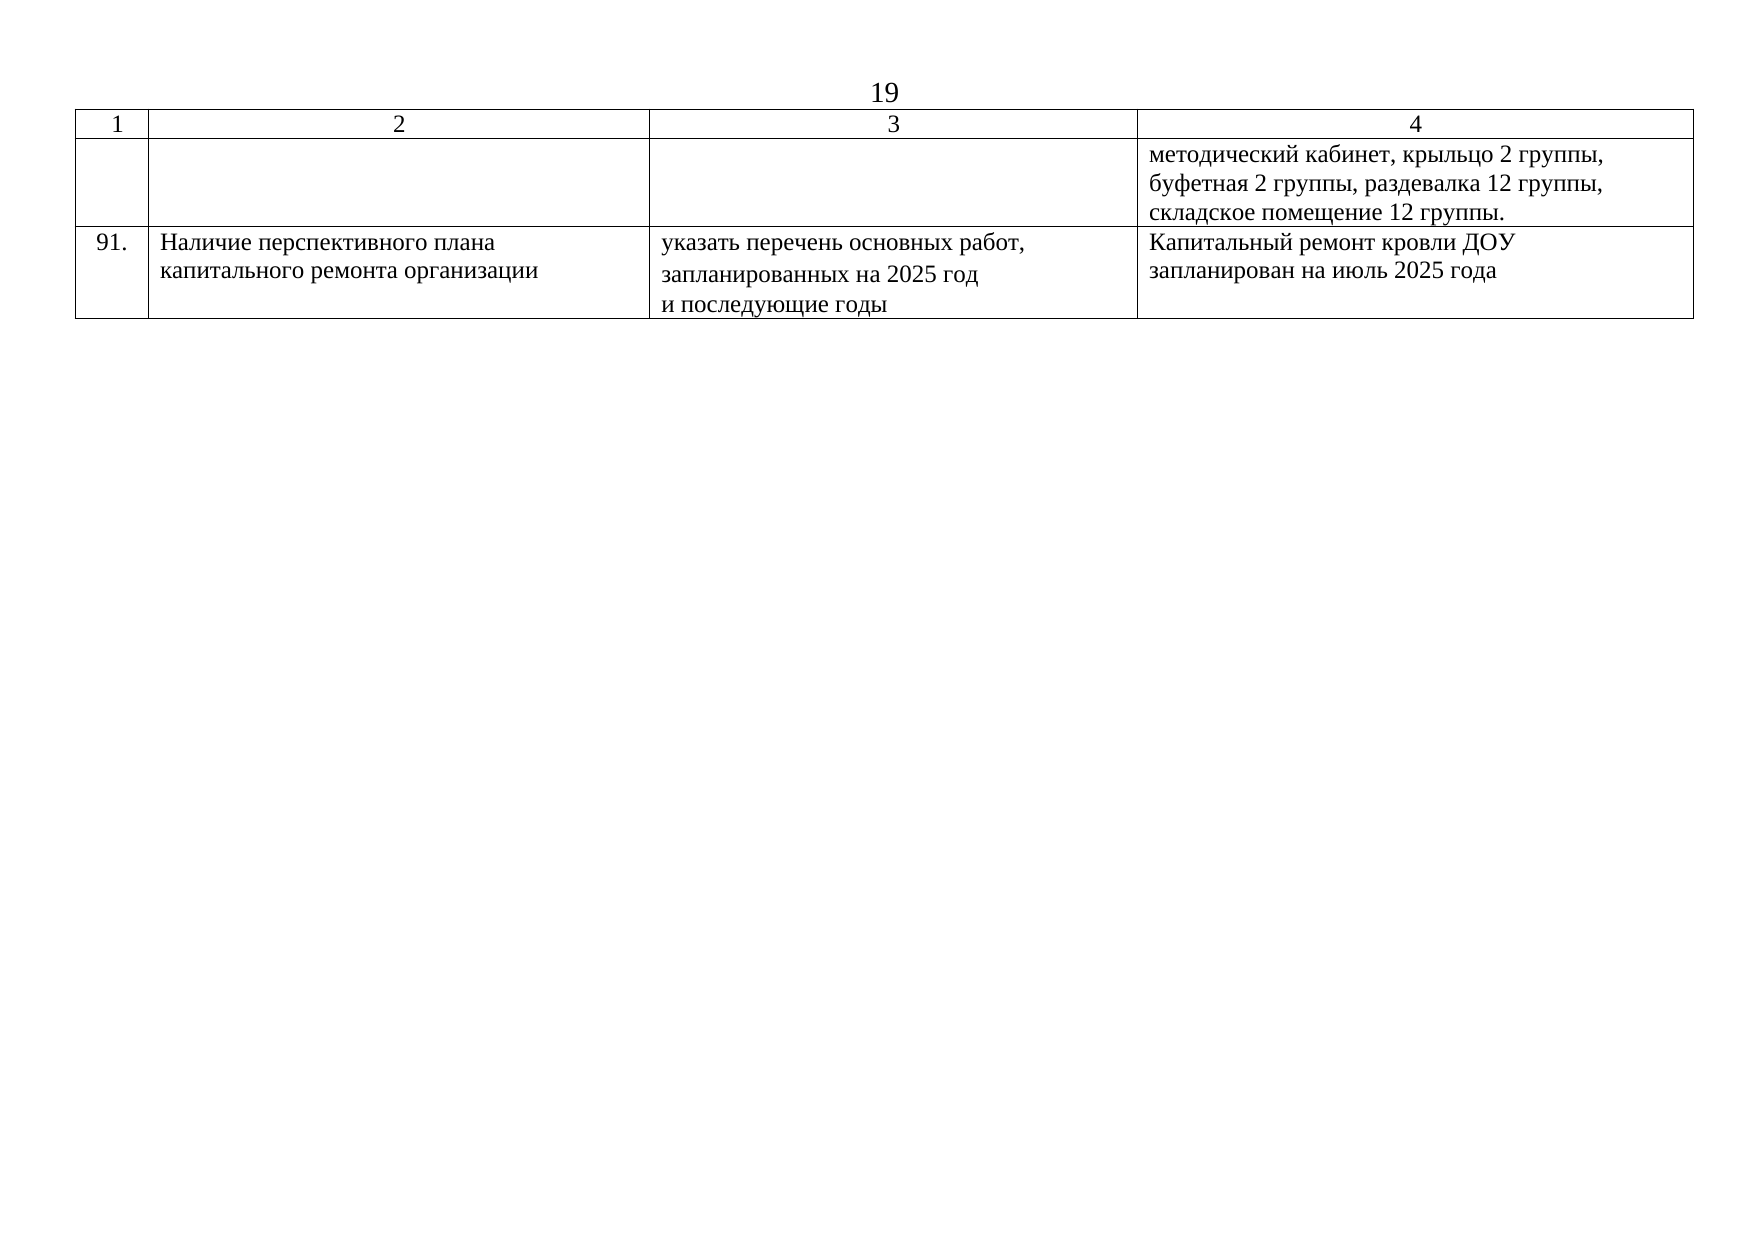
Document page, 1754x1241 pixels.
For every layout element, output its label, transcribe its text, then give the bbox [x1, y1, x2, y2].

table_header 1 [76, 110, 148, 138]
table_cell Капитальный ремонт кровли ДОУ запланирован на июль 2025 года [1138, 227, 1693, 318]
table_cell [149, 139, 649, 226]
table_header 3 [650, 110, 1137, 138]
table_cell [76, 139, 148, 226]
table_header 2 [149, 110, 649, 138]
table_cell [650, 139, 1137, 226]
table_cell Наличие перспективного плана капитального ремонта организации [149, 227, 649, 318]
table_cell методический кабинет, крыльцо 2 группы, буфетная 2 группы, раздевалка 12 группы, складское помещение 12 группы. [1138, 139, 1693, 226]
table_cell 91. [76, 227, 148, 318]
table_header 4 [1138, 110, 1693, 138]
table_cell указать перечень основных работ, запланированных на 2025 год и последующие годы [650, 227, 1137, 318]
